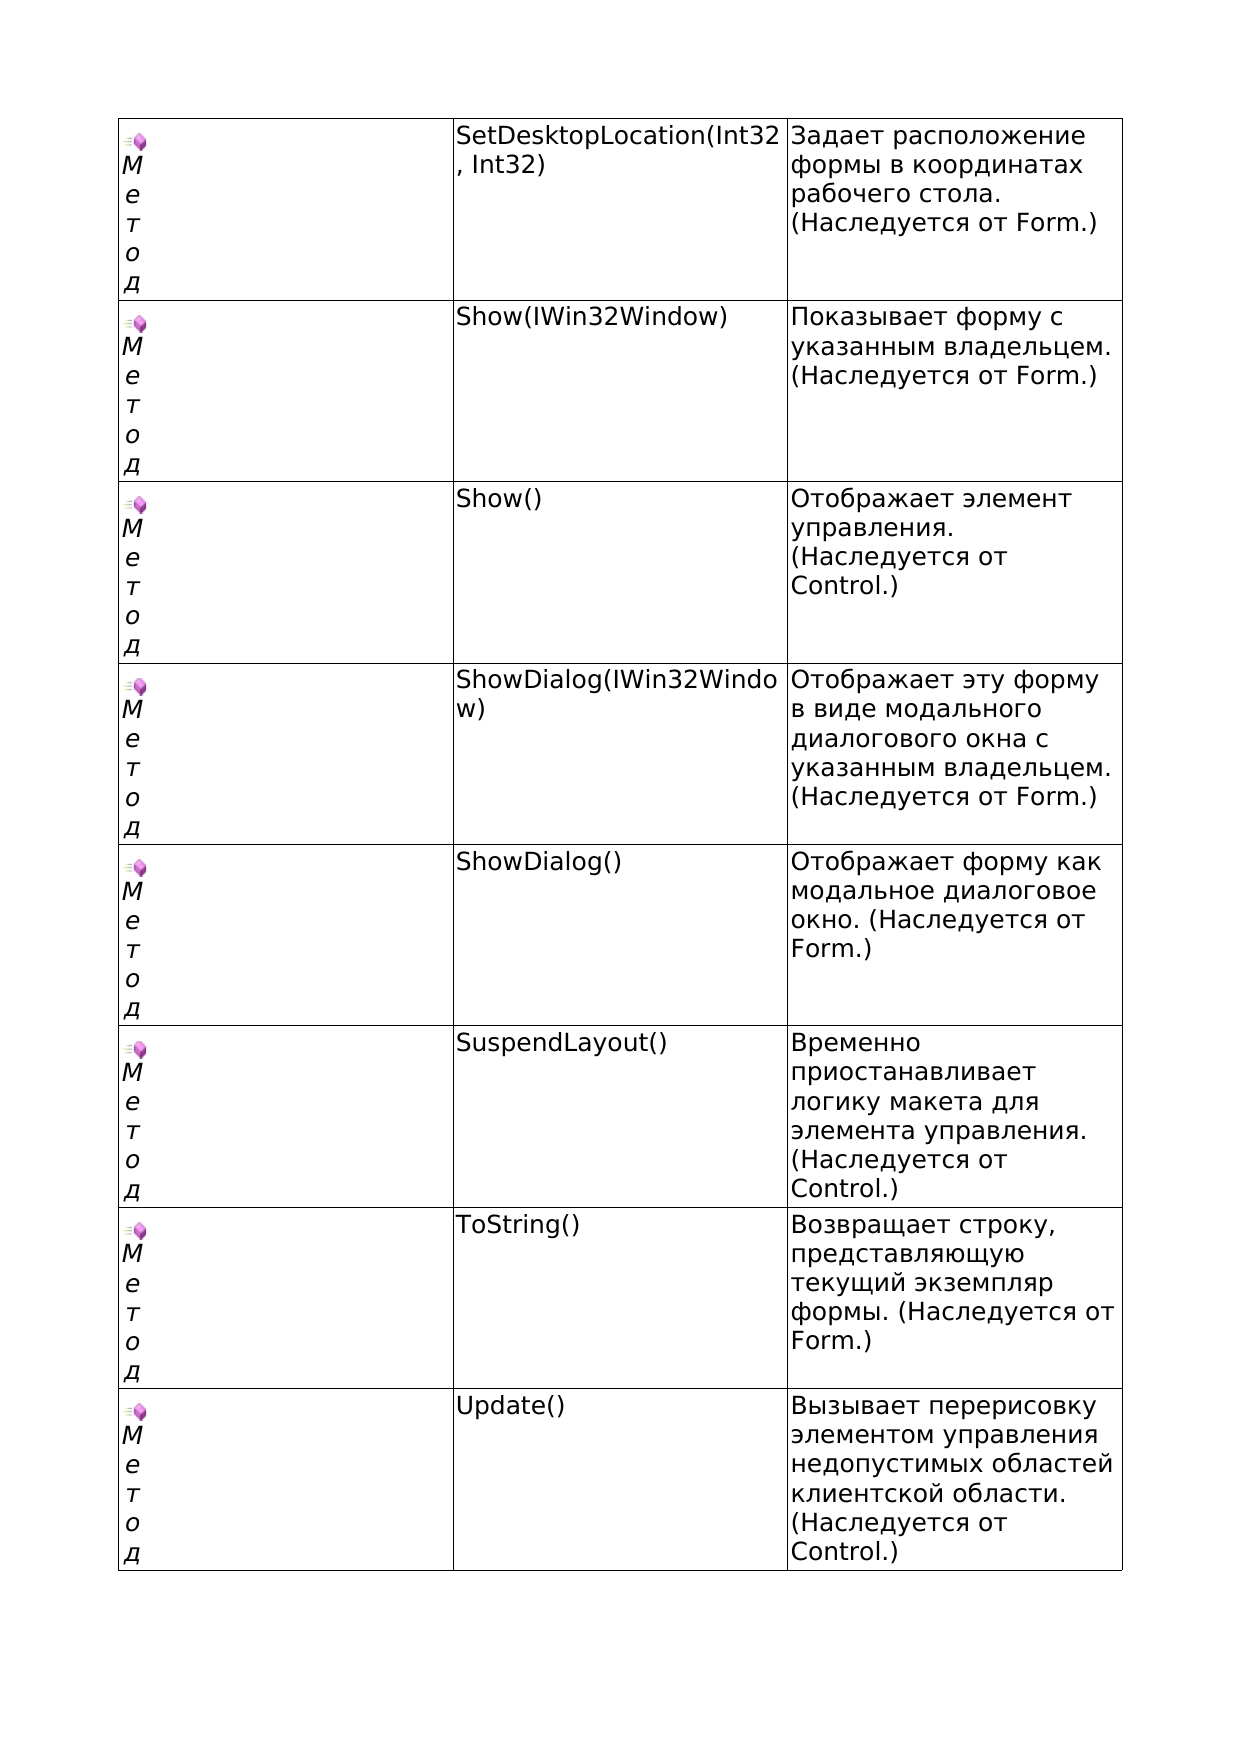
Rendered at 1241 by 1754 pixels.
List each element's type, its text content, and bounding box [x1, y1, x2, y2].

table_cell [119, 119, 453, 299]
table_cell [119, 482, 453, 662]
table_cell Возвращает строку, представляющую текущий экземпляр формы. (Наследуется от Form.) [788, 1208, 1122, 1388]
picture [121, 1041, 147, 1059]
table_cell Вызывает перерисовку элементом управления недопустимых областей клиентской области. (Наследуется от Control.) [788, 1389, 1122, 1570]
table_cell [119, 1026, 453, 1207]
table_cell Update() [454, 1389, 787, 1570]
table_cell Show(IWin32Window) [454, 301, 787, 481]
table_cell [119, 845, 453, 1025]
picture [121, 496, 147, 514]
table_cell Показывает форму с указанным владельцем. (Наследуется от Form.) [788, 301, 1122, 481]
picture [121, 315, 147, 333]
table_cell Отображает эту форму в виде модального диалогового окна с указанным владельцем. (Наследуется от Form.) [788, 664, 1122, 844]
picture [121, 859, 147, 877]
table_cell Отображает форму как модальное диалоговое окно. (Наследуется от Form.) [788, 845, 1122, 1025]
table_cell [119, 1208, 453, 1388]
table_cell SetDesktopLocation(Int32, Int32) [454, 119, 787, 299]
picture [121, 133, 147, 151]
table_cell [119, 1389, 453, 1570]
table_cell [119, 301, 453, 481]
table_cell ShowDialog() [454, 845, 787, 1025]
table_cell [119, 664, 453, 844]
table_cell Временно приостанавливает логику макета для элемента управления. (Наследуется от Control.) [788, 1026, 1122, 1207]
table_cell Отображает элемент управления. (Наследуется от Control.) [788, 482, 1122, 662]
table_cell ToString() [454, 1208, 787, 1388]
picture [121, 1222, 147, 1240]
table_cell Show() [454, 482, 787, 662]
table_cell ShowDialog(IWin32Window) [454, 664, 787, 844]
table_cell SuspendLayout() [454, 1026, 787, 1207]
picture [121, 1403, 147, 1421]
picture [121, 678, 147, 696]
table_cell Задает расположение формы в координатах рабочего стола. (Наследуется от Form.) [788, 119, 1122, 299]
